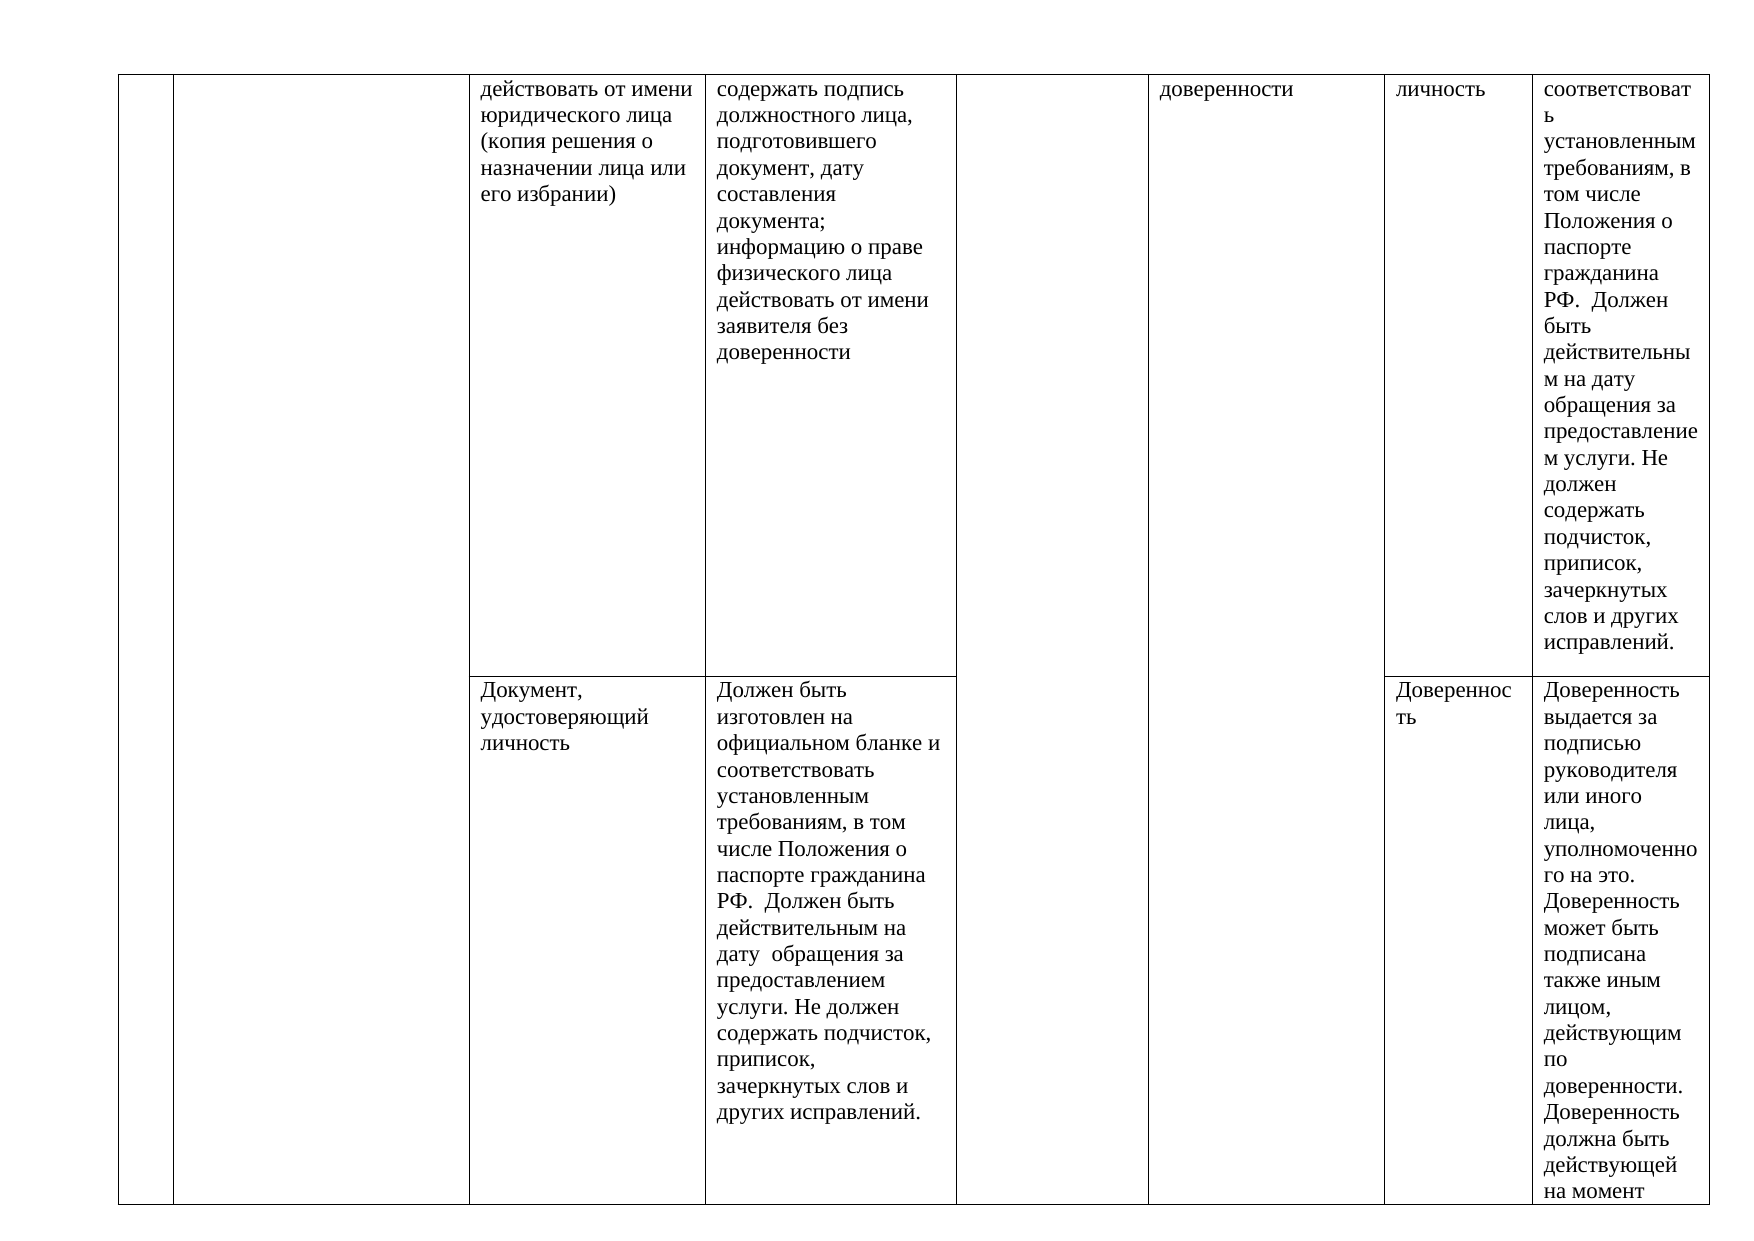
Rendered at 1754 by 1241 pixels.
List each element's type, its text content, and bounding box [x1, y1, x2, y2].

table_cell Доверенность выдается за подписью руководителя или иного лица, уполномоченного на это. Доверенность может быть подписана также иным лицом, действующим по доверенности. Доверенность должна быть действующей на момент [1533, 677, 1709, 1204]
table_cell Документ, удостоверяющий личность [470, 677, 705, 1204]
table_cell [957, 75, 1148, 1204]
table_cell доверенности [1149, 75, 1384, 1204]
table_cell личность [1385, 75, 1532, 676]
table_cell Должен быть изготовлен на официальном бланке и соответствовать установленным требованиям, в том числе Положения о паспорте гражданина РФ. Должен быть действительным на дату обращения за предоставлением услуги. Не должен содержать подчисток, приписок, зачеркнутых слов и других исправлений. [706, 677, 956, 1204]
table_cell [119, 75, 173, 1204]
table_cell [174, 75, 469, 1204]
table_cell содержать подпись должностного лица, подготовившего документ, дату составления документа; информацию о праве физического лица действовать от имени заявителя без доверенности [706, 75, 956, 676]
table_cell действовать от имени юридического лица (копия решения о назначении лица или его избрании) [470, 75, 705, 676]
table_cell соответствовать установленным требованиям, в том числе Положения о паспорте гражданина РФ. Должен быть действительным на дату обращения за предоставлением услуги. Не должен содержать подчисток, приписок, зачеркнутых слов и других исправлений. [1533, 75, 1709, 676]
table_cell Доверенность [1385, 677, 1532, 1204]
